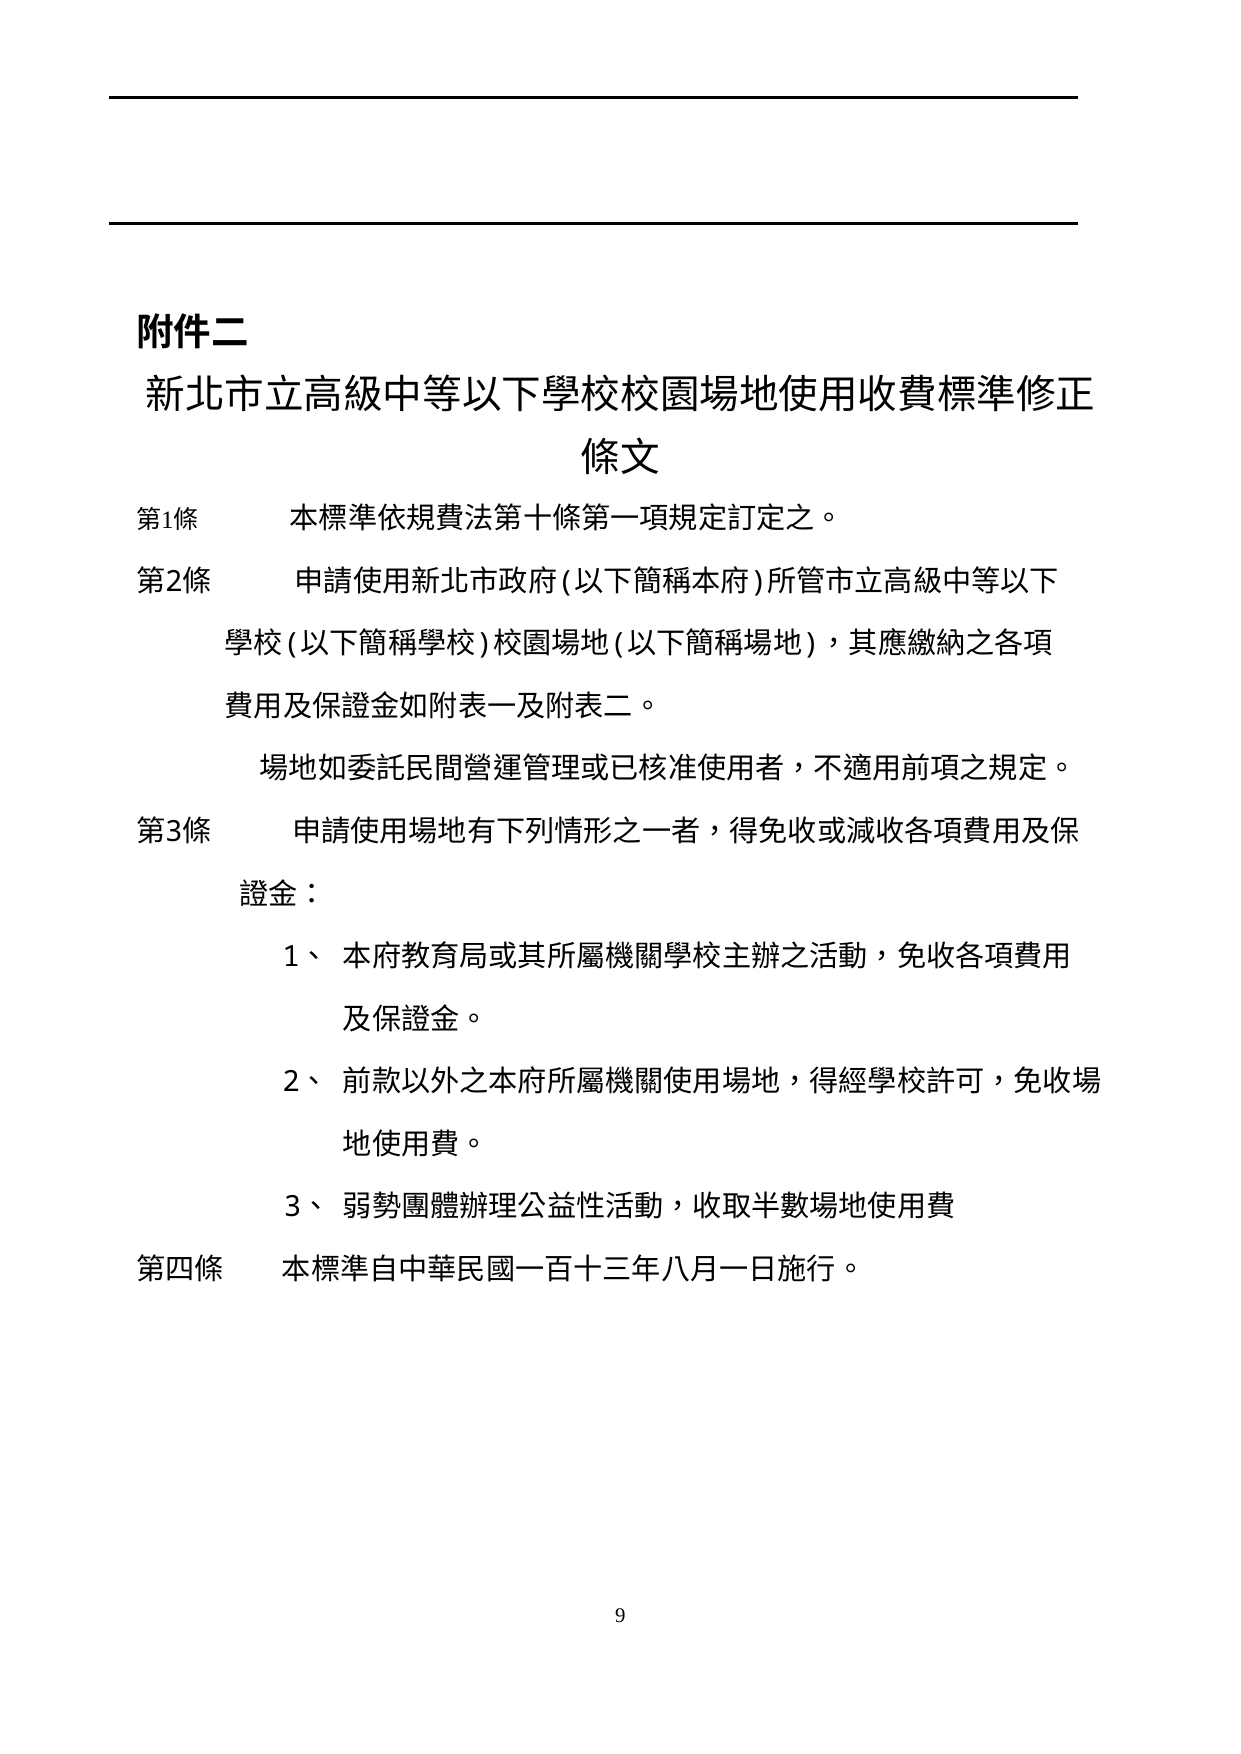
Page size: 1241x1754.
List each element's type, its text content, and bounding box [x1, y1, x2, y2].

list 申請使用新北市政府(以下簡稱本府)所管市立高級中等以下學校(以下簡稱學校)校園場地(以下簡稱場地)，其應繳納之各項費用及保證金如附表一及附表二。 [136, 537, 1071, 725]
text 場地如委託民間營運管理或已核准使用者，不適用前項之規定。 [224, 725, 1100, 787]
list 本府教育局或其所屬機關學校主辦之活動，免收各項費用及保證金。 [282, 912, 1096, 1037]
text 新北市立高級中等以下學校校園場地使用收費標準修正條文 [136, 350, 1104, 475]
list 本標準依規費法第十條第一項規定訂定之。 [136, 475, 1104, 537]
list 前款以外之本府所屬機關使用場地，得經學校許可，免收場地使用費。 [282, 1037, 1114, 1162]
table_cell 附件一之一 受理申請辦理大型活動應審查事項表 申請人：新北市政府104年10月8日新北府教學字第1041656780號令 活動名稱： 活動時間： 年 月 日 時 分起至 時 分止 [109, 99, 1078, 222]
list 弱勢團體辦理公益性活動，收取半數場地使用費 [283, 1162, 1100, 1225]
text 附件二 [136, 287, 1104, 350]
text 第四條 本標準自中華民國一百十三年八月一日施行。 [136, 1225, 1100, 1287]
list 申請使用場地有下列情形之一者，得免收或減收各項費用及保證金： [136, 787, 1085, 912]
